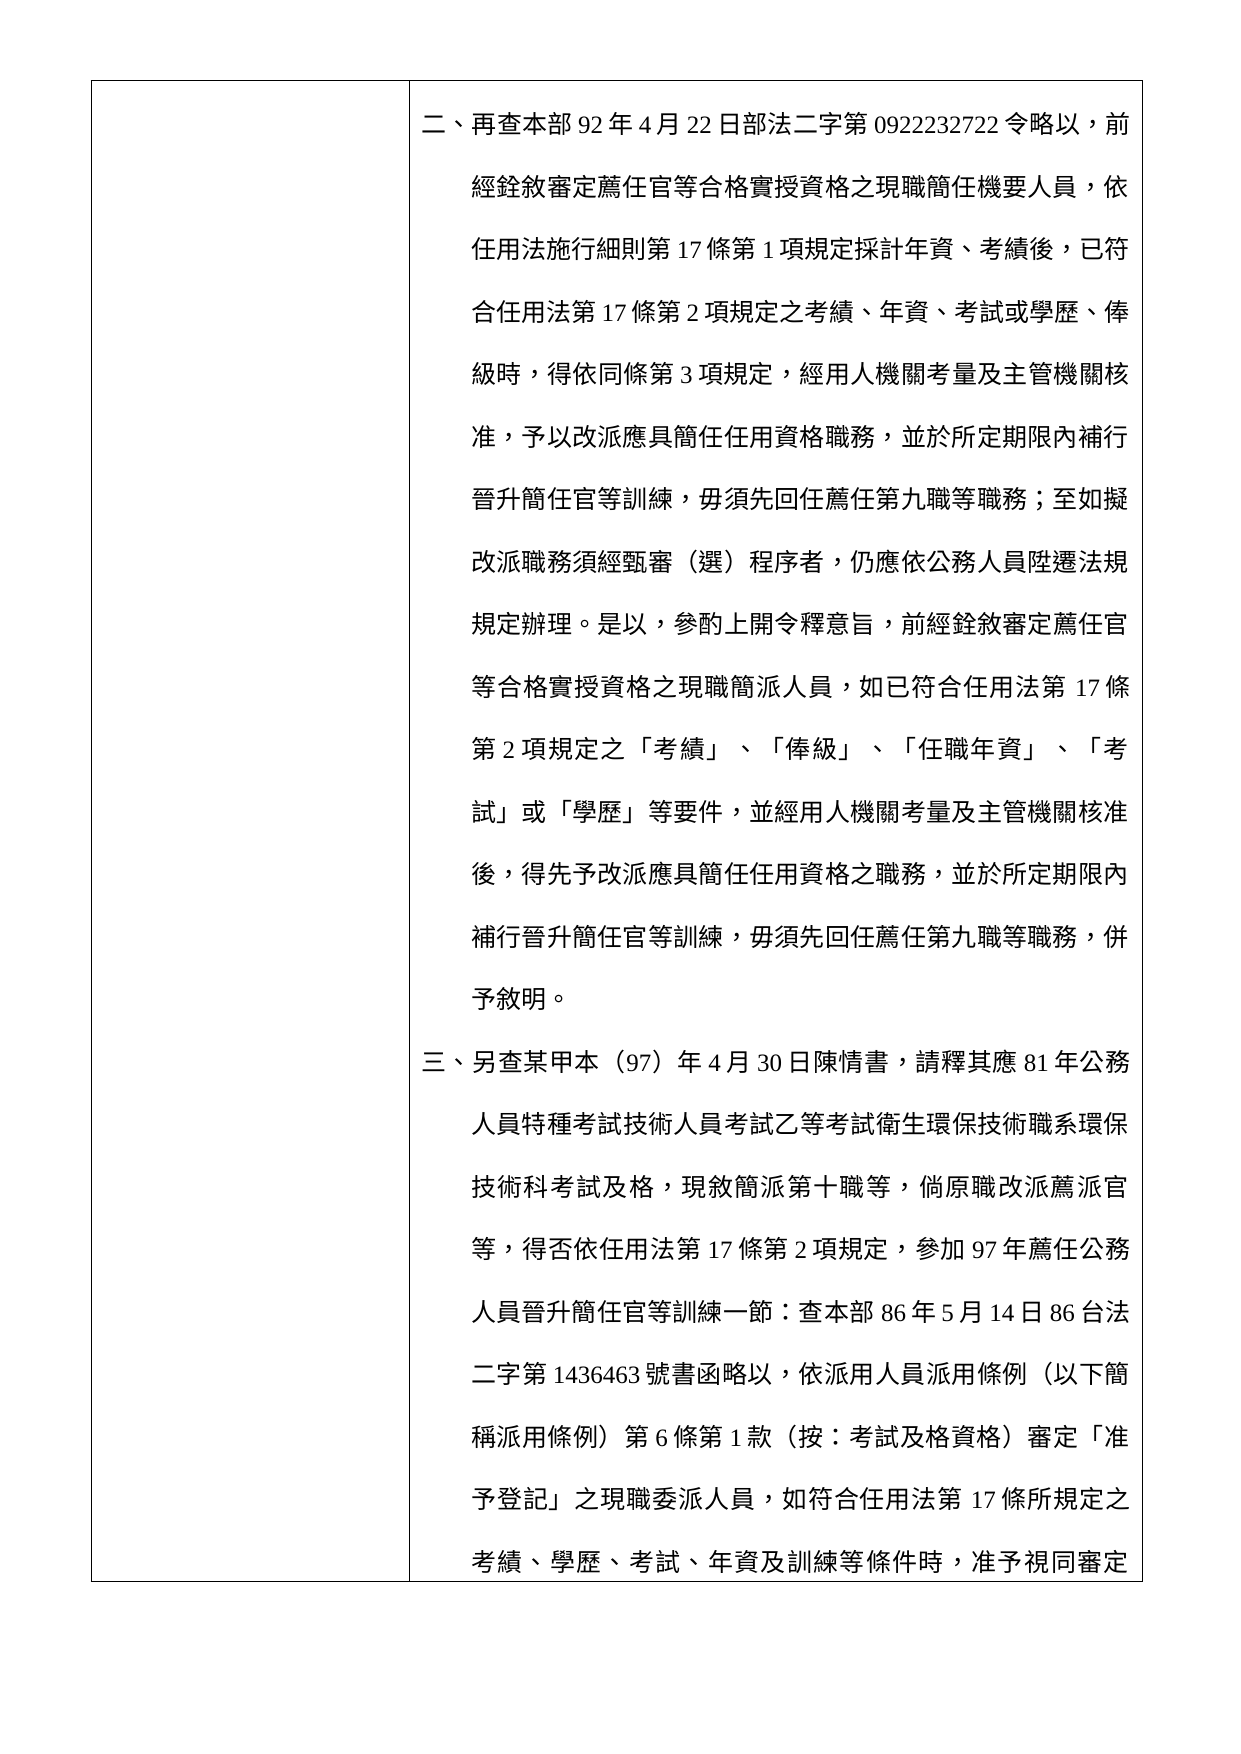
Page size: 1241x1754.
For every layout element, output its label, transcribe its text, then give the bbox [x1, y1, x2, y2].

table_cell 二、再查本部92年4月22日部法二字第0922232722令略以，前經銓敘審定薦任官等合格實授資格之現職簡任機要人員，依任用法施行細則第17條第1項規定採計年資、考績後，已符合任用法第17條第2項規定之考績、年資、考試或學歷、俸級時，得依同條第3項規定，經用人機關考量及主管機關核准，予以改派應具簡任任用資格職務，並於所定期限內補行晉升簡任官等訓練，毋須先回任薦任第九職等職務；至如擬改派職務須經甄審（選）程序者，仍應依公務人員陞遷法規規定辦理。是以，參酌上開令釋意旨，前經銓敘審定薦任官等合格實授資格之現職簡派人員，如已符合任用法第17條第2項規定之「考績」、「俸級」、「任職年資」、「考試」或「學歷」等要件，並經用人機關考量及主管機關核准後，得先予改派應具簡任任用資格之職務，並於所定期限內補行晉升簡任官等訓練，毋須先回任薦任第九職等職務，併予敘明。 三、另查某甲本（97）年4月30日陳情書，請釋其應81年公務人員特種考試技術人員考試乙等考試衛生環保技術職系環保技術科考試及格，現敘簡派第十職等，倘原職改派薦派官等，得否依任用法第17條第2項規定，參加97年薦任公務人員晉升簡任官等訓練一節：查本部86年5月14日86台法二字第1436463號書函略以，依派用人員派用條例（以下簡稱派用條例）第6條第1款（按：考試及格資格）審定「准予登記」之現職委派人員，如符合任用法第17條所規定之考績、學歷、考試、年資及訓練等條件時，准予視同審定 [410, 81, 1142, 1581]
table_cell [92, 81, 409, 1581]
